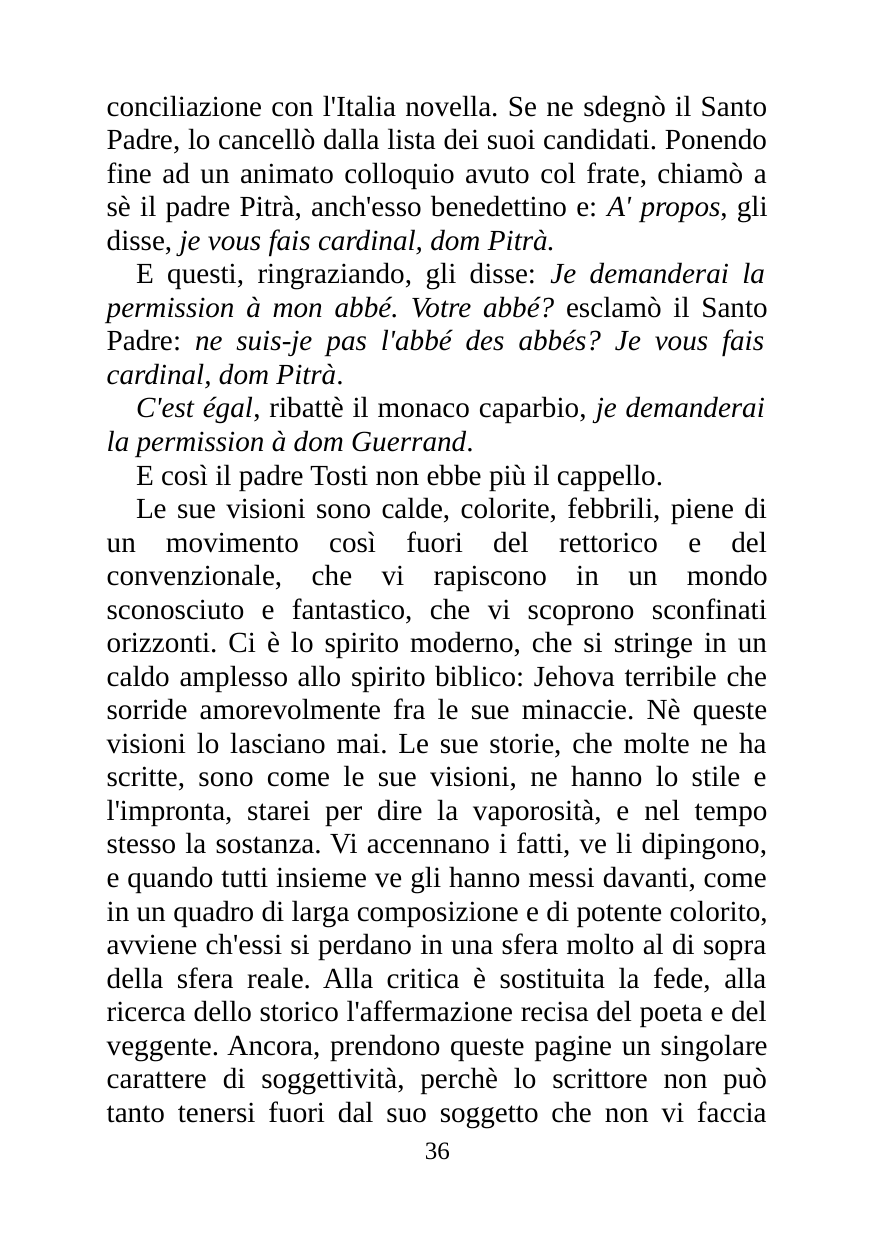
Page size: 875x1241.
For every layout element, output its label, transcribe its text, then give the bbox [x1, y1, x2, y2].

text conciliazione con l'Italia novella. Se ne sdegnò il Santo Padre, lo cancellò dalla lista dei suoi candidati. Ponendo fine ad un animato colloquio avuto col frate, chiamò a sè il padre Pitrà, anch'esso benedettino e: A' propos, gli disse, je vous fais cardinal, dom Pitrà. [106, 89, 768, 256]
text C'est égal, ribattè il monaco caparbio, je demanderai la permission à dom Guerrand. [106, 391, 768, 458]
text E così il padre Tosti non ebbe più il cappello. [106, 458, 768, 491]
text E questi, ringraziando, gli disse: Je demanderai la permission à mon abbé. Votre abbé? esclamò il Santo Padre: ne suis-je pas l'abbé des abbés? Je vous fais cardinal, dom Pitrà. [106, 256, 768, 391]
text Le sue visioni sono calde, colorite, febbrili, piene di un movimento così fuori del rettorico e del convenzionale, che vi rapiscono in un mondo sconosciuto e fantastico, che vi scoprono sconfinati orizzonti. Ci è lo spirito moderno, che si stringe in un caldo amplesso allo spirito biblico: Jehova terribile che sorride amorevolmente fra le sue minaccie. Nè queste visioni lo lasciano mai. Le sue storie, che molte ne ha scritte, sono come le sue visioni, ne hanno lo stile e l'impronta, starei per dire la vaporosità, e nel tempo stesso la sostanza. Vi accennano i fatti, ve li dipingono, e quando tutti insieme ve gli hanno messi davanti, come in un quadro di larga composizione e di potente colorito, avviene ch'essi si perdano in una sfera molto al di sopra della sfera reale. Alla critica è sostituita la fede, alla ricerca dello storico l'affermazione recisa del poeta e del veggente. Ancora, prendono queste pagine un singolare carattere di soggettività, perchè lo scrittore non può tanto tenersi fuori dal suo soggetto che non vi faccia [106, 491, 768, 1128]
